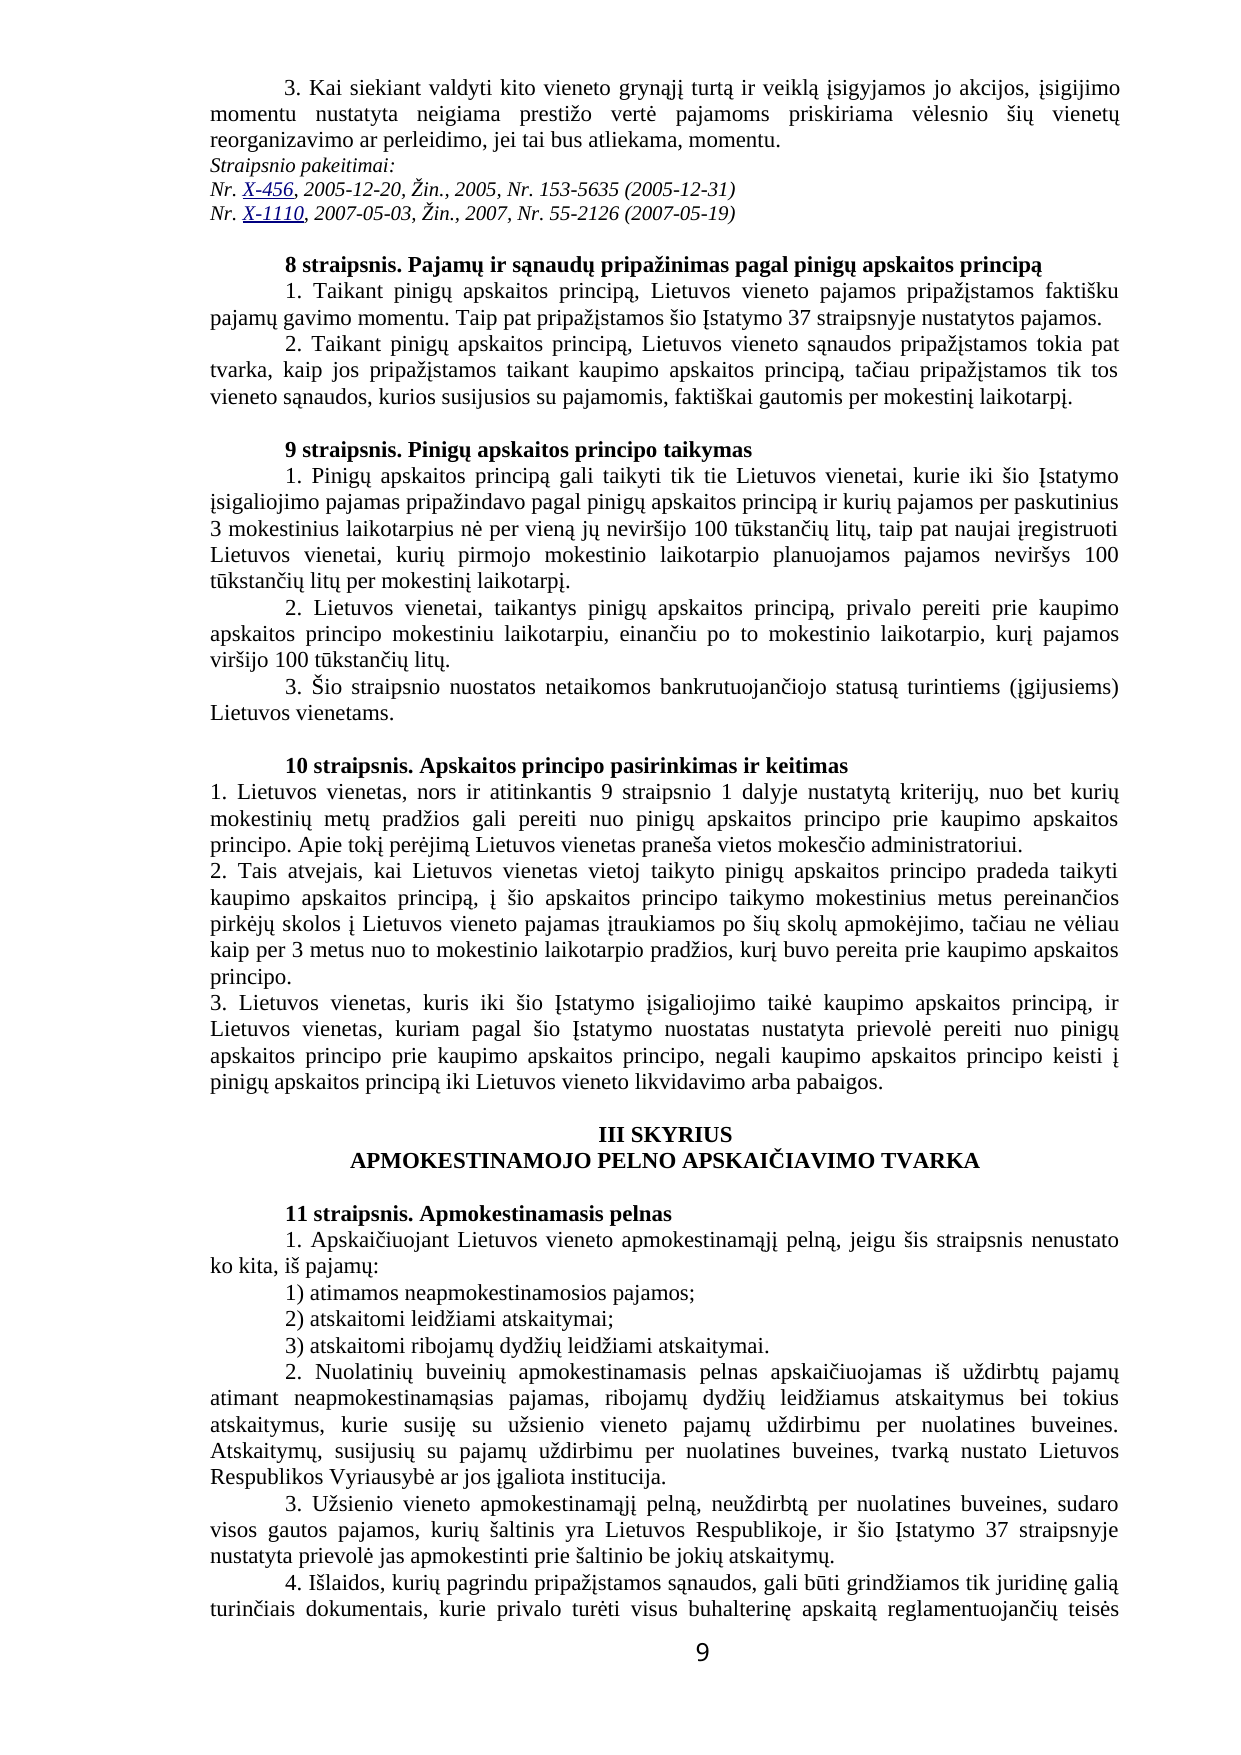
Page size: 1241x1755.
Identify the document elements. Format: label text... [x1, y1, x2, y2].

text 2. Nuolatinių buveinių apmokestinamasis pelnas apskaičiuojamas iš uždirbtų pajamų atimant neapmokestinamąsias pajamas, ribojamų dydžių leidžiamus atskaitymus bei tokius atskaitymus, kurie susiję su užsienio vieneto pajamų uždirbimu per nuolatines buveines. Atskaitymų, susijusių su pajamų uždirbimu per nuolatines buveines, tvarką nustato Lietuvos Respublikos Vyriausybė ar jos įgaliota institucija. [210, 1358, 1120, 1490]
text 2) atskaitomi leidžiami atskaitymai; [210, 1305, 1120, 1332]
text 2. Lietuvos vienetai, taikantys pinigų apskaitos principą, privalo pereiti prie kaupimo apskaitos principo mokestiniu laikotarpiu, einančiu po to mokestinio laikotarpio, kurį pajamos viršijo 100 tūkstančių litų. [210, 594, 1120, 673]
text 10 straipsnis. Apskaitos principo pasirinkimas ir keitimas [210, 752, 1120, 778]
text 4. Išlaidos, kurių pagrindu pripažįstamos sąnaudos, gali būti grindžiamos tik juridinę galią turinčiais dokumentais, kurie privalo turėti visus buhalterinę apskaitą reglamentuojančių teisės [210, 1569, 1120, 1622]
text 3) atskaitomi ribojamų dydžių leidžiami atskaitymai. [210, 1332, 1120, 1358]
text Nr. X-456, 2005-12-20, Žin., 2005, Nr. 153-5635 (2005-12-31) [210, 177, 1120, 201]
text 11 straipsnis. Apmokestinamasis pelnas [210, 1200, 1120, 1226]
text 3. Lietuvos vienetas, kuris iki šio Įstatymo įsigaliojimo taikė kaupimo apskaitos principą, ir Lietuvos vienetas, kuriam pagal šio Įstatymo nuostatas nustatyta prievolė pereiti nuo pinigų apskaitos principo prie kaupimo apskaitos principo, negali kaupimo apskaitos principo keisti į pinigų apskaitos principą iki Lietuvos vieneto likvidavimo arba pabaigos. [210, 989, 1120, 1094]
text 3. Kai siekiant valdyti kito vieneto grynąjį turtą ir veiklą įsigyjamos jo akcijos, įsigijimo momentu nustatyta neigiama prestižo vertė pajamoms priskiriama vėlesnio šių vienetų reorganizavimo ar perleidimo, jei tai bus atliekama, momentu. [210, 73, 1120, 153]
text 1. Taikant pinigų apskaitos principą, Lietuvos vieneto pajamos pripažįstamos faktišku pajamų gavimo momentu. Taip pat pripažįstamos šio Įstatymo 37 straipsnyje nustatytos pajamos. [210, 277, 1120, 330]
text 8 straipsnis. Pajamų ir sąnaudų pripažinimas pagal pinigų apskaitos principą [285, 251, 1120, 277]
text 2. Tais atvejais, kai Lietuvos vienetas vietoj taikyto pinigų apskaitos principo pradeda taikyti kaupimo apskaitos principą, į šio apskaitos principo taikymo mokestinius metus pereinančios pirkėjų skolos į Lietuvos vieneto pajamas įtraukiamos po šių skolų apmokėjimo, tačiau ne vėliau kaip per 3 metus nuo to mokestinio laikotarpio pradžios, kurį buvo pereita prie kaupimo apskaitos principo. [210, 857, 1120, 989]
text 3. Užsienio vieneto apmokestinamąjį pelną, neuždirbtą per nuolatines buveines, sudaro visos gautos pajamos, kurių šaltinis yra Lietuvos Respublikoje, ir šio Įstatymo 37 straipsnyje nustatyta prievolė jas apmokestinti prie šaltinio be jokių atskaitymų. [210, 1490, 1120, 1569]
subtitle III SKYRIUS [210, 1121, 1120, 1147]
text 9 straipsnis. Pinigų apskaitos principo taikymas [210, 436, 1120, 462]
text 1. Lietuvos vienetas, nors ir atitinkantis 9 straipsnio 1 dalyje nustatytą kriterijų, nuo bet kurių mokestinių metų pradžios gali pereiti nuo pinigų apskaitos principo prie kaupimo apskaitos principo. Apie tokį perėjimą Lietuvos vienetas praneša vietos mokesčio administratoriui. [210, 778, 1120, 857]
text 2. Taikant pinigų apskaitos principą, Lietuvos vieneto sąnaudos pripažįstamos tokia pat tvarka, kaip jos pripažįstamos taikant kaupimo apskaitos principą, tačiau pripažįstamos tik tos vieneto sąnaudos, kurios susijusios su pajamomis, faktiškai gautomis per mokestinį laikotarpį. [210, 330, 1120, 409]
text 1) atimamos neapmokestinamosios pajamos; [210, 1279, 1120, 1305]
text APMOKESTINAMOJO PELNO APSKAIČIAVIMO TVARKA [210, 1147, 1120, 1173]
text 1. Apskaičiuojant Lietuvos vieneto apmokestinamąjį pelną, jeigu šis straipsnis nenustato ko kita, iš pajamų: [210, 1226, 1120, 1279]
text 3. Šio straipsnio nuostatos netaikomos bankrutuojančiojo statusą turintiems (įgijusiems) Lietuvos vienetams. [210, 673, 1120, 726]
text Straipsnio pakeitimai: [210, 153, 1120, 177]
text Nr. X-1110, 2007-05-03, Žin., 2007, Nr. 55-2126 (2007-05-19) [210, 201, 1120, 225]
text 1. Pinigų apskaitos principą gali taikyti tik tie Lietuvos vienetai, kurie iki šio Įstatymo įsigaliojimo pajamas pripažindavo pagal pinigų apskaitos principą ir kurių pajamos per paskutinius 3 mokestinius laikotarpius nė per vieną jų neviršijo 100 tūkstančių litų, taip pat naujai įregistruoti Lietuvos vienetai, kurių pirmojo mokestinio laikotarpio planuojamos pajamos neviršys 100 tūkstančių litų per mokestinį laikotarpį. [210, 462, 1120, 594]
